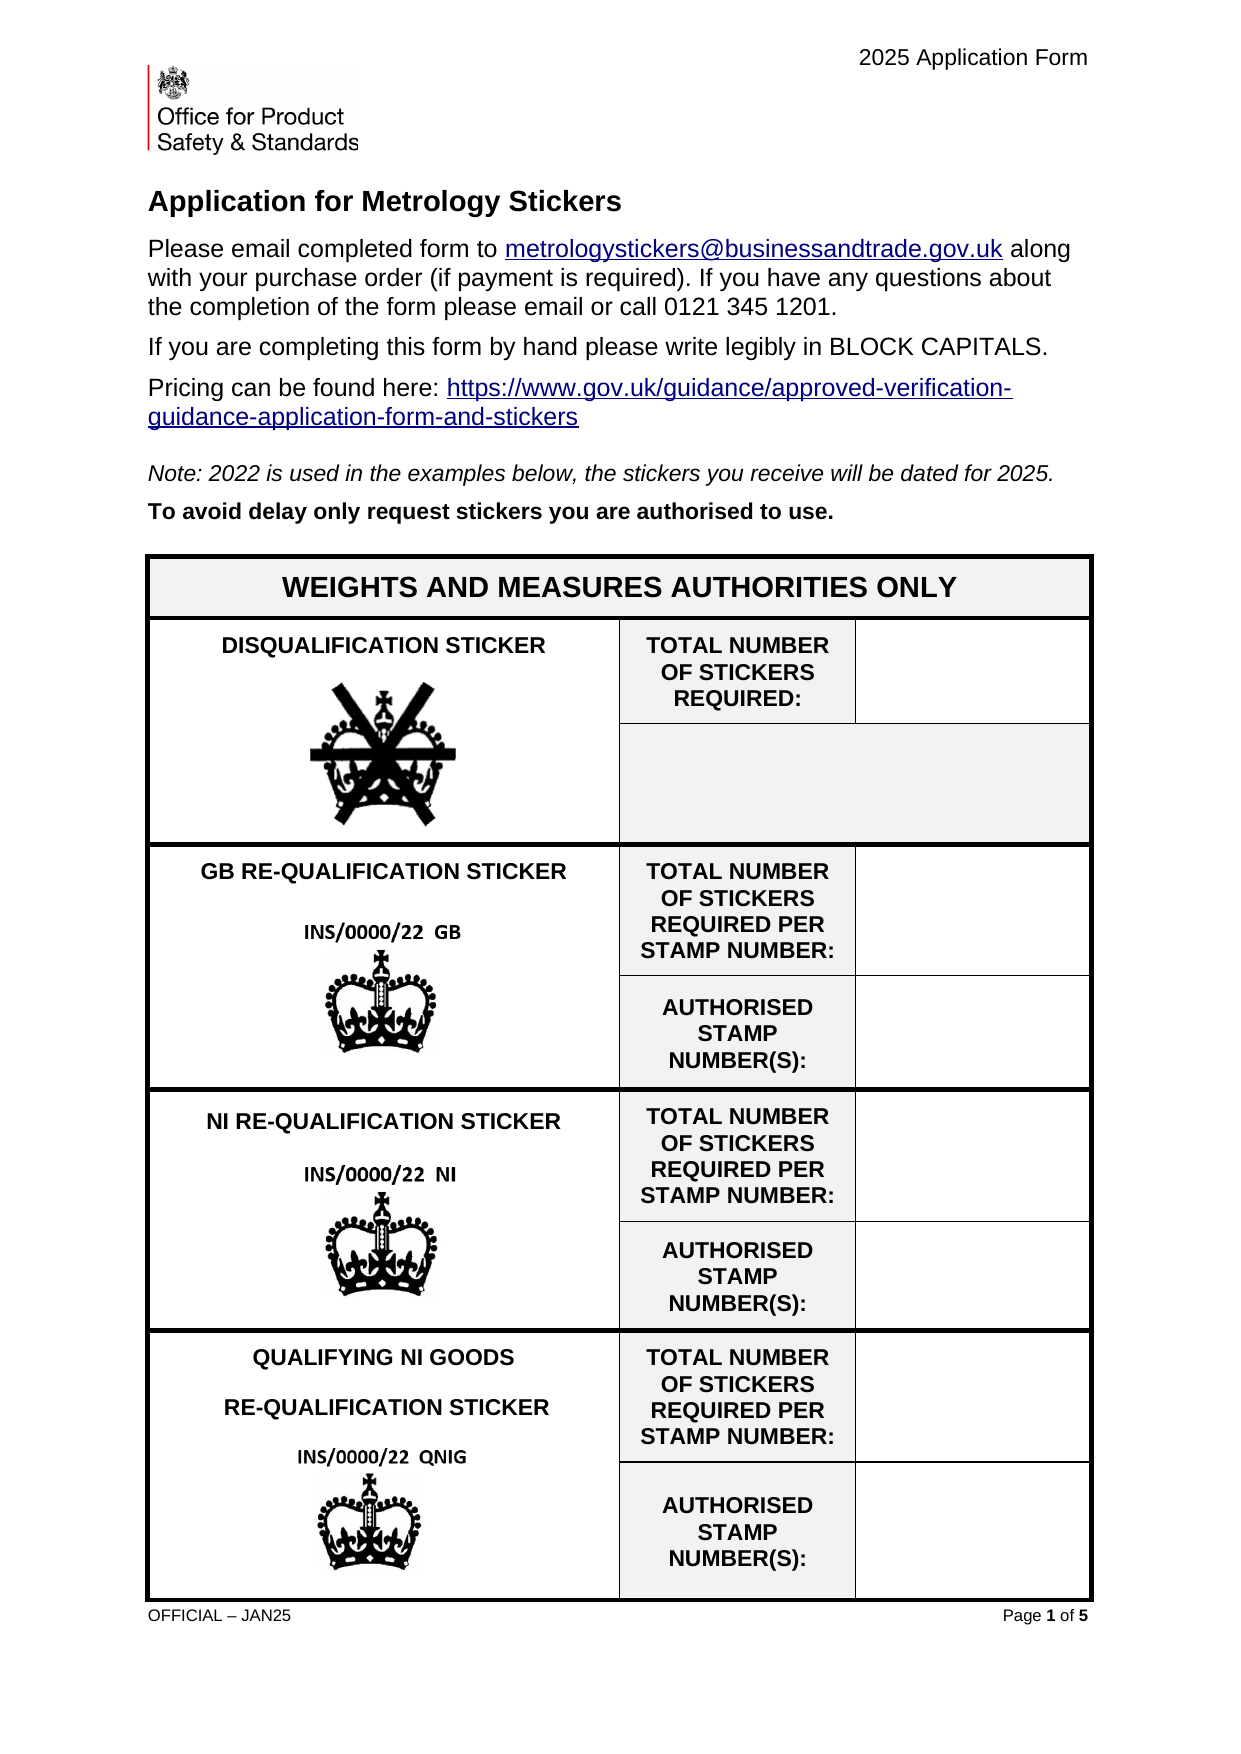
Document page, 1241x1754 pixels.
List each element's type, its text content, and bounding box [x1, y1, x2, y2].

text Please email completed form to metrologystickers@businessandtrade.gov.uk along with your purchase order (if payment is required). If you have any questions about the completion of the form please email or call 0121 345 1201. [148, 234, 1092, 320]
table_cell [856, 847, 1089, 975]
table_cell [856, 1463, 1089, 1597]
table_cell [856, 1092, 1089, 1221]
table_cell GB RE-QUALIFICATION STICKER [150, 847, 619, 1087]
table_cell AUTHORISED STAMP NUMBER(S): [620, 1463, 855, 1597]
table_cell TOTAL NUMBER OF STICKERS REQUIRED PER STAMP NUMBER: [620, 847, 855, 975]
text Note: 2022 is used in the examples below, the stickers you receive will be dated for 2025. [148, 460, 1092, 486]
table_cell TOTAL NUMBER OF STICKERS REQUIRED PER STAMP NUMBER: [620, 1333, 855, 1461]
text To avoid delay only request stickers you are authorised to use. [148, 498, 1092, 524]
table_cell [856, 620, 1089, 723]
table_cell AUTHORISED STAMP NUMBER(S): [620, 976, 855, 1087]
table_cell TOTAL NUMBER OF STICKERS REQUIRED PER STAMP NUMBER: [620, 1092, 855, 1221]
table_cell [620, 724, 1089, 842]
table_cell [856, 976, 1089, 1087]
table_cell QUALIFYING NI GOODS RE-QUALIFICATION STICKER [150, 1333, 619, 1597]
text Pricing can be found here: https://www.gov.uk/guidance/approved-verification-guidance-application-form-and-stickers [148, 373, 1092, 430]
subtitle Application for Metrology Stickers [148, 184, 1092, 217]
table_cell AUTHORISED STAMP NUMBER(S): [620, 1222, 855, 1328]
table_cell [856, 1333, 1089, 1461]
text If you are completing this form by hand please write legibly in BLOCK CAPITALS. [148, 332, 1092, 361]
table_header WEIGHTS AND MEASURES AUTHORITIES ONLY [150, 559, 1089, 616]
table_cell TOTAL NUMBER OF STICKERS REQUIRED: [620, 620, 855, 723]
table_cell DISQUALIFICATION STICKER [150, 620, 619, 842]
table_cell [856, 1222, 1089, 1328]
table_cell NI RE-QUALIFICATION STICKER [150, 1092, 619, 1328]
